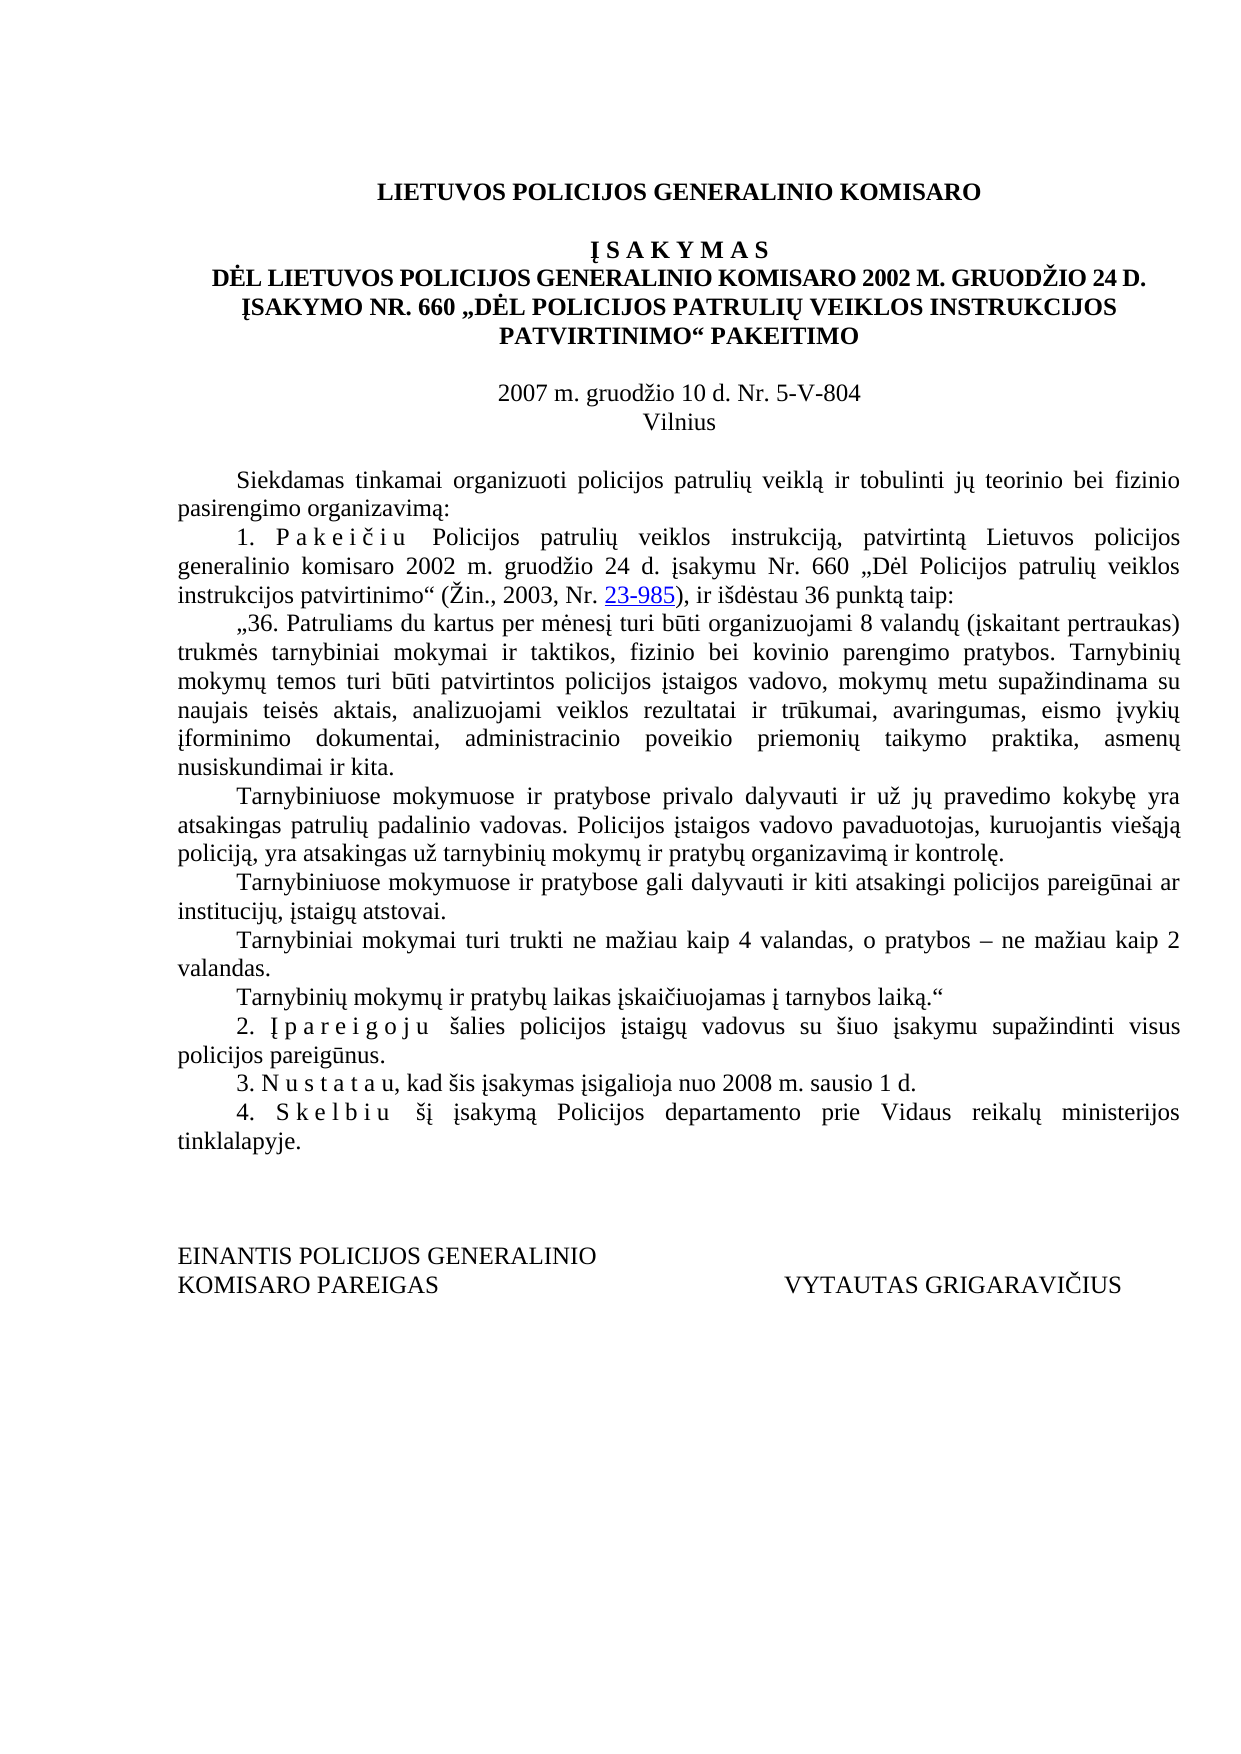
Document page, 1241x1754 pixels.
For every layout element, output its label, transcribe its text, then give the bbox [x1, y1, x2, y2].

text 2007 m. gruodžio 10 d. Nr. 5-V-804 [177, 378, 1181, 407]
text 2. Įpareigoju šalies policijos įstaigų vadovus su šiuo įsakymu supažindinti visus policijos pareigūnus. [177, 1011, 1181, 1068]
text 4. Skelbiu šį įsakymą Policijos departamento prie Vidaus reikalų ministerijos tinklalapyje. [177, 1097, 1181, 1155]
text 3. Nustatau, kad šis įsakymas įsigalioja nuo 2008 m. sausio 1 d. [177, 1068, 1181, 1097]
text EINANTIS POLICIJOS GENERALINIO [177, 1241, 1181, 1270]
text LIETUVOS POLICIJOS GENERALINIO KOMISARO [177, 177, 1181, 206]
text Siekdamas tinkamai organizuoti policijos patrulių veiklą ir tobulinti jų teorinio bei fizinio pasirengimo organizavimą: [177, 465, 1181, 522]
text Tarnybiniai mokymai turi trukti ne mažiau kaip 4 valandas, o pratybos – ne mažiau kaip 2 valandas. [177, 925, 1181, 982]
text Tarnybiniuose mokymuose ir pratybose privalo dalyvauti ir už jų pravedimo kokybę yra atsakingas patrulių padalinio vadovas. Policijos įstaigos vadovo pavaduotojas, kuruojantis viešąją policiją, yra atsakingas už tarnybinių mokymų ir pratybų organizavimą ir kontrolę. [177, 781, 1181, 867]
text „36. Patruliams du kartus per mėnesį turi būti organizuojami 8 valandų (įskaitant pertraukas) trukmės tarnybiniai mokymai ir taktikos, fizinio bei kovinio parengimo pratybos. Tarnybinių mokymų temos turi būti patvirtintos policijos įstaigos vadovo, mokymų metu supažindinama su naujais teisės aktais, analizuojami veiklos rezultatai ir trūkumai, avaringumas, eismo įvykių įforminimo dokumentai, administracinio poveikio priemonių taikymo praktika, asmenų nusiskundimai ir kita. [177, 608, 1181, 781]
text ĮSAKYMAS [177, 235, 1181, 263]
text Tarnybinių mokymų ir pratybų laikas įskaičiuojamas į tarnybos laiką.“ [177, 982, 1181, 1011]
text DĖL LIETUVOS POLICIJOS GENERALINIO KOMISARO 2002 M. GRUODŽIO 24 D. ĮSAKYMO NR. 660 „DĖL POLICIJOS PATRULIŲ VEIKLOS INSTRUKCIJOS PATVIRTINIMO“ PAKEITIMO [177, 263, 1181, 350]
text 1. Pakeičiu Policijos patrulių veiklos instrukciją, patvirtintą Lietuvos policijos generalinio komisaro 2002 m. gruodžio 24 d. įsakymu Nr. 660 „Dėl Policijos patrulių veiklos instrukcijos patvirtinimo“ (Žin., 2003, Nr. 23-985), ir išdėstau 36 punktą taip: [177, 522, 1181, 608]
text KOMISARO PAREIGAS VYTAUTAS GRIGARAVIČIUS [177, 1270, 1181, 1298]
text Tarnybiniuose mokymuose ir pratybose gali dalyvauti ir kiti atsakingi policijos pareigūnai ar institucijų, įstaigų atstovai. [177, 867, 1181, 925]
text Vilnius [177, 407, 1181, 436]
